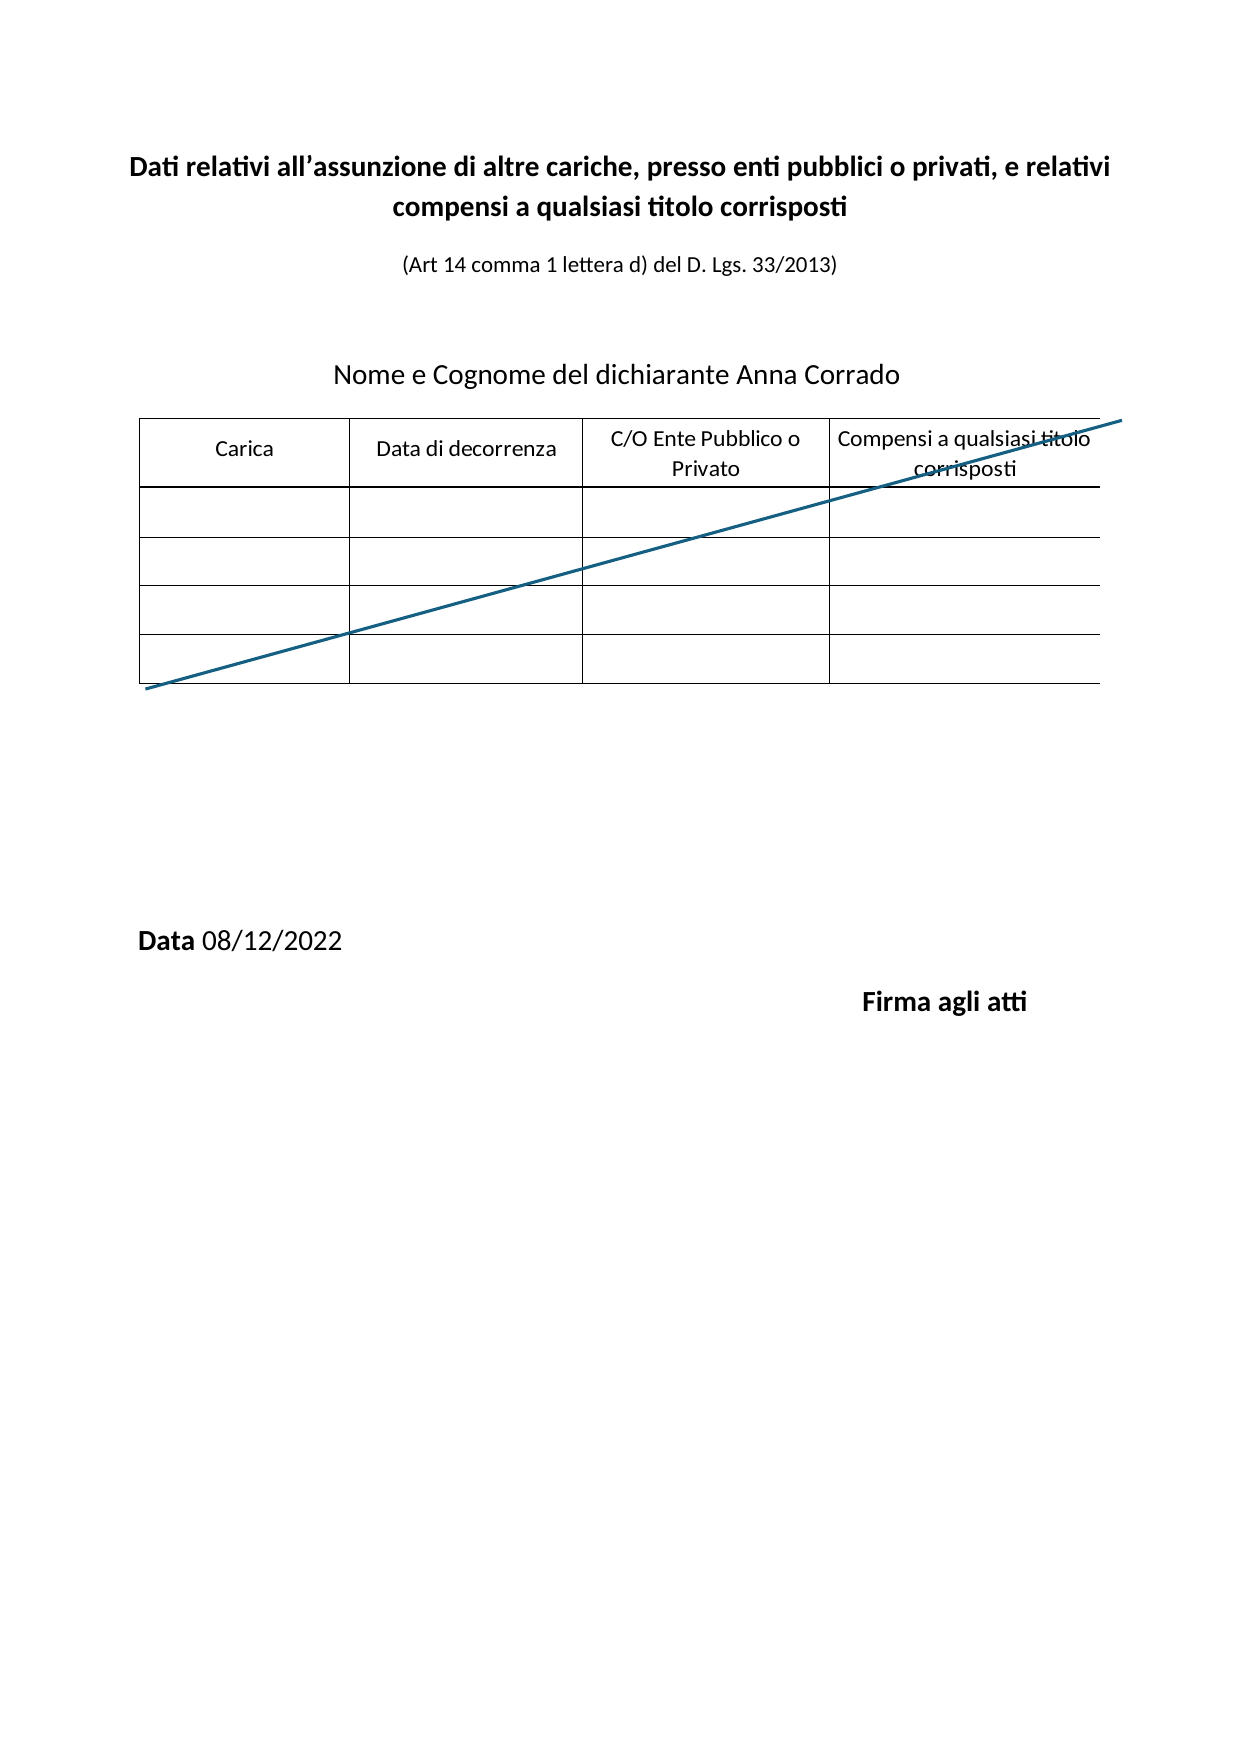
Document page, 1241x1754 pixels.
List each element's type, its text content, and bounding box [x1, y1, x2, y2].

text Data 08/12/2022 [118, 922, 1122, 957]
text Dati relativi all’assunzione di altre cariche, presso enti pubblici o privati, e relativi compensi a qualsiasi titolo corrisposti [118, 148, 1122, 224]
text Nome e Cognome del dichiarante Anna Corrado [118, 356, 1122, 392]
text (Art 14 comma 1 lettera d) del D. Lgs. 33/2013) [118, 250, 1122, 278]
text Firma agli atti [118, 983, 1122, 1019]
